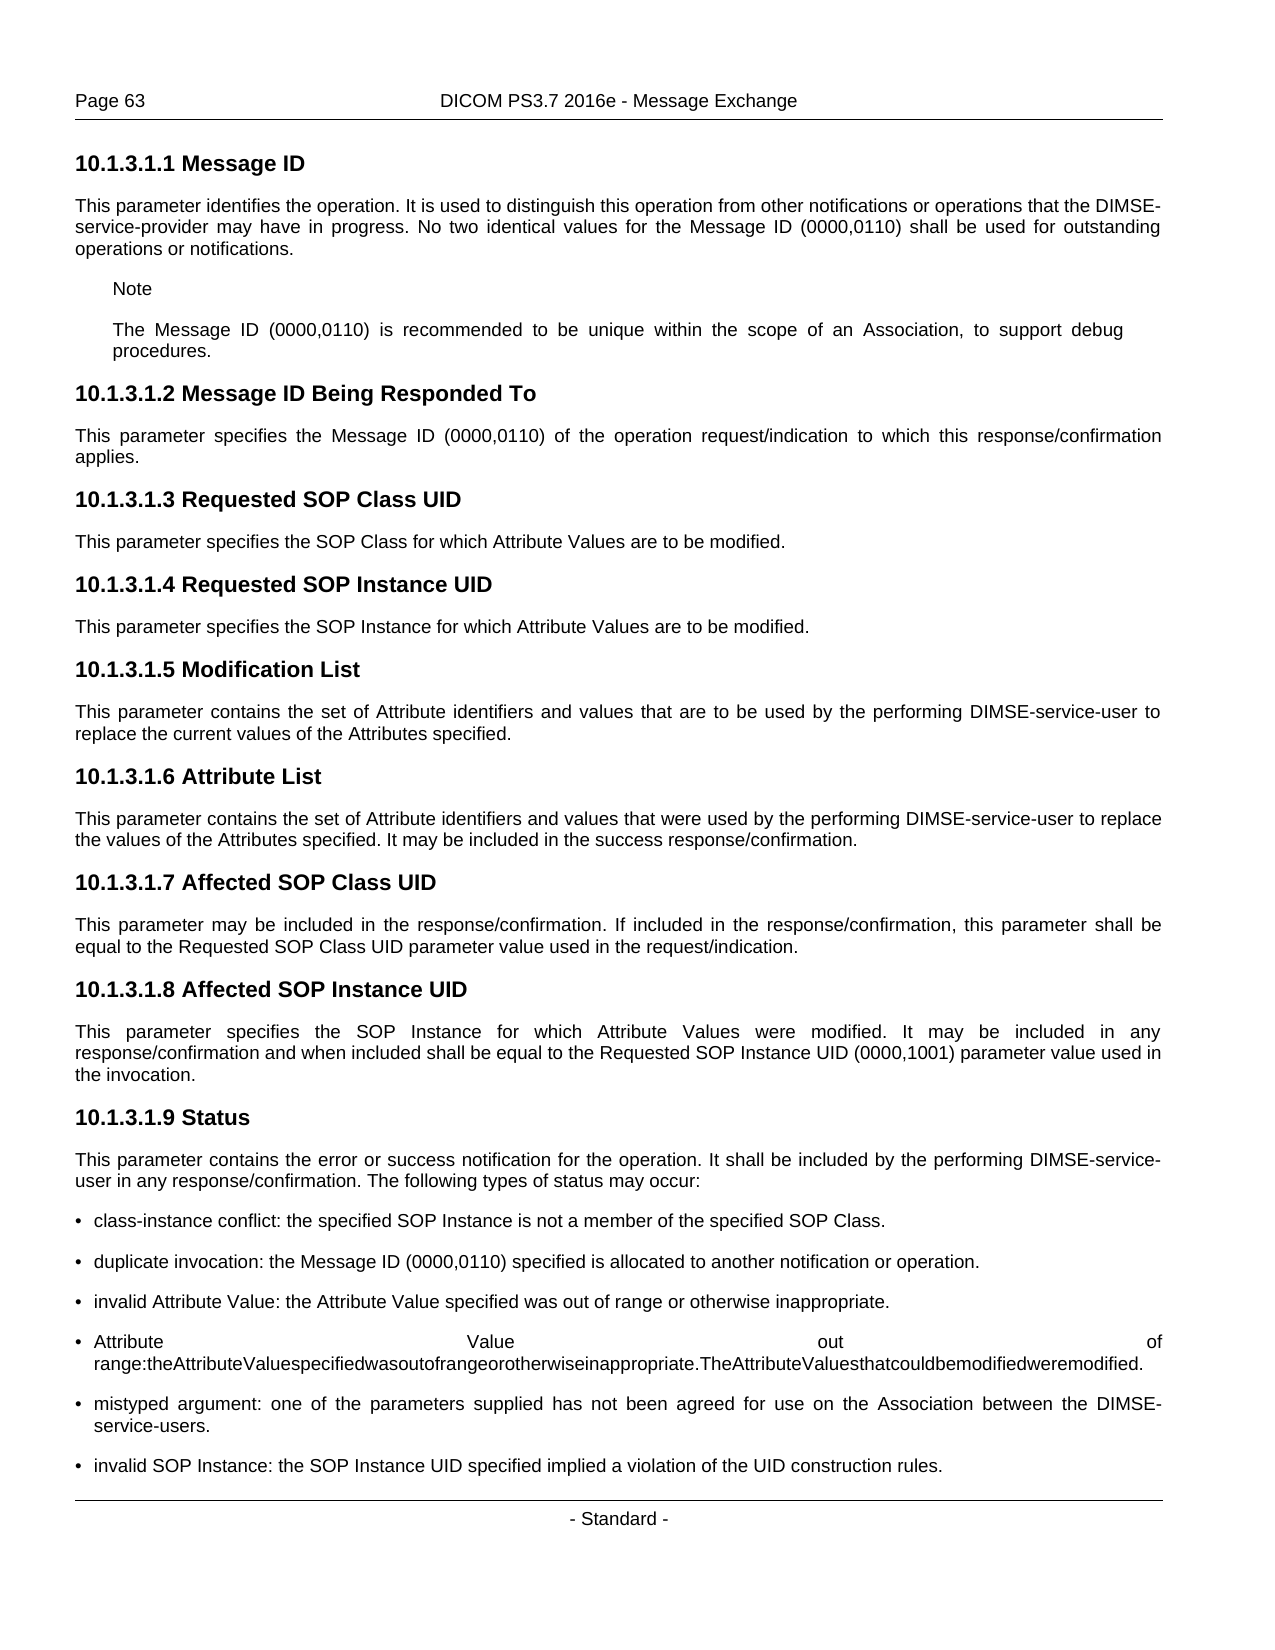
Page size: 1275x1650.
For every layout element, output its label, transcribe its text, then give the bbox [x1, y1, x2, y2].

text The Message ID (0000,0110) is recommended to be unique within the scope of an Association, to support debug procedures. [112, 318, 1125, 361]
list Attribute Value out of range:theAttributeValuespecifiedwasoutofrangeorotherwiseinappropriate.TheAttributeValuesthatcouldbemodifiedweremodified. [75, 1331, 1162, 1374]
list invalid Attribute Value: the Attribute Value specified was out of range or otherwise inappropriate. [75, 1291, 1162, 1312]
text 10.1.3.1.7 Affected SOP Class UID [75, 869, 1162, 895]
text 10.1.3.1.8 Affected SOP Instance UID [75, 976, 1162, 1002]
text This parameter specifies the SOP Class for which Attribute Values are to be modified. [75, 531, 1162, 553]
list class-instance conflict: the specified SOP Instance is not a member of the specified SOP Class. [75, 1210, 1162, 1232]
list mistyped argument: one of the parameters supplied has not been agreed for use on the Association between the DIMSE-service-users. [75, 1393, 1162, 1436]
text 10.1.3.1.1 Message ID [75, 150, 1162, 176]
text 10.1.3.1.6 Attribute List [75, 763, 1162, 789]
text This parameter specifies the SOP Instance for which Attribute Values are to be modified. [75, 616, 1162, 638]
text 10.1.3.1.3 Requested SOP Class UID [75, 487, 1162, 512]
text This parameter contains the set of Attribute identifiers and values that were used by the performing DIMSE-service-user to replace the values of the Attributes specified. It may be included in the success response/confirmation. [75, 807, 1162, 851]
list duplicate invocation: the Message ID (0000,0110) specified is allocated to another notification or operation. [75, 1251, 1162, 1272]
text This parameter specifies the Message ID (0000,0110) of the operation request/indication to which this response/confirmation applies. [75, 425, 1162, 468]
text This parameter contains the error or success notification for the operation. It shall be included by the performing DIMSE-service-user in any response/confirmation. The following types of status may occur: [75, 1148, 1162, 1192]
list invalid SOP Instance: the SOP Instance UID specified implied a violation of the UID construction rules. [75, 1455, 1162, 1477]
text 10.1.3.1.5 Modification List [75, 656, 1162, 682]
text This parameter identifies the operation. It is used to distinguish this operation from other notifications or operations that the DIMSE-service-provider may have in progress. No two identical values for the Message ID (0000,0110) shall be used for outstanding operations or notifications. [75, 194, 1162, 259]
text This parameter contains the set of Attribute identifiers and values that are to be used by the performing DIMSE-service-user to replace the current values of the Attributes specified. [75, 701, 1162, 744]
text 10.1.3.1.2 Message ID Being Responded To [75, 380, 1162, 406]
text 10.1.3.1.9 Status [75, 1104, 1162, 1130]
text This parameter specifies the SOP Instance for which Attribute Values were modified. It may be included in any response/confirmation and when included shall be equal to the Requested SOP Instance UID (0000,1001) parameter value used in the invocation. [75, 1020, 1162, 1085]
text This parameter may be included in the response/confirmation. If included in the response/confirmation, this parameter shall be equal to the Requested SOP Class UID parameter value used in the request/indication. [75, 914, 1162, 957]
text 10.1.3.1.4 Requested SOP Instance UID [75, 572, 1162, 597]
text Note [112, 278, 1125, 299]
